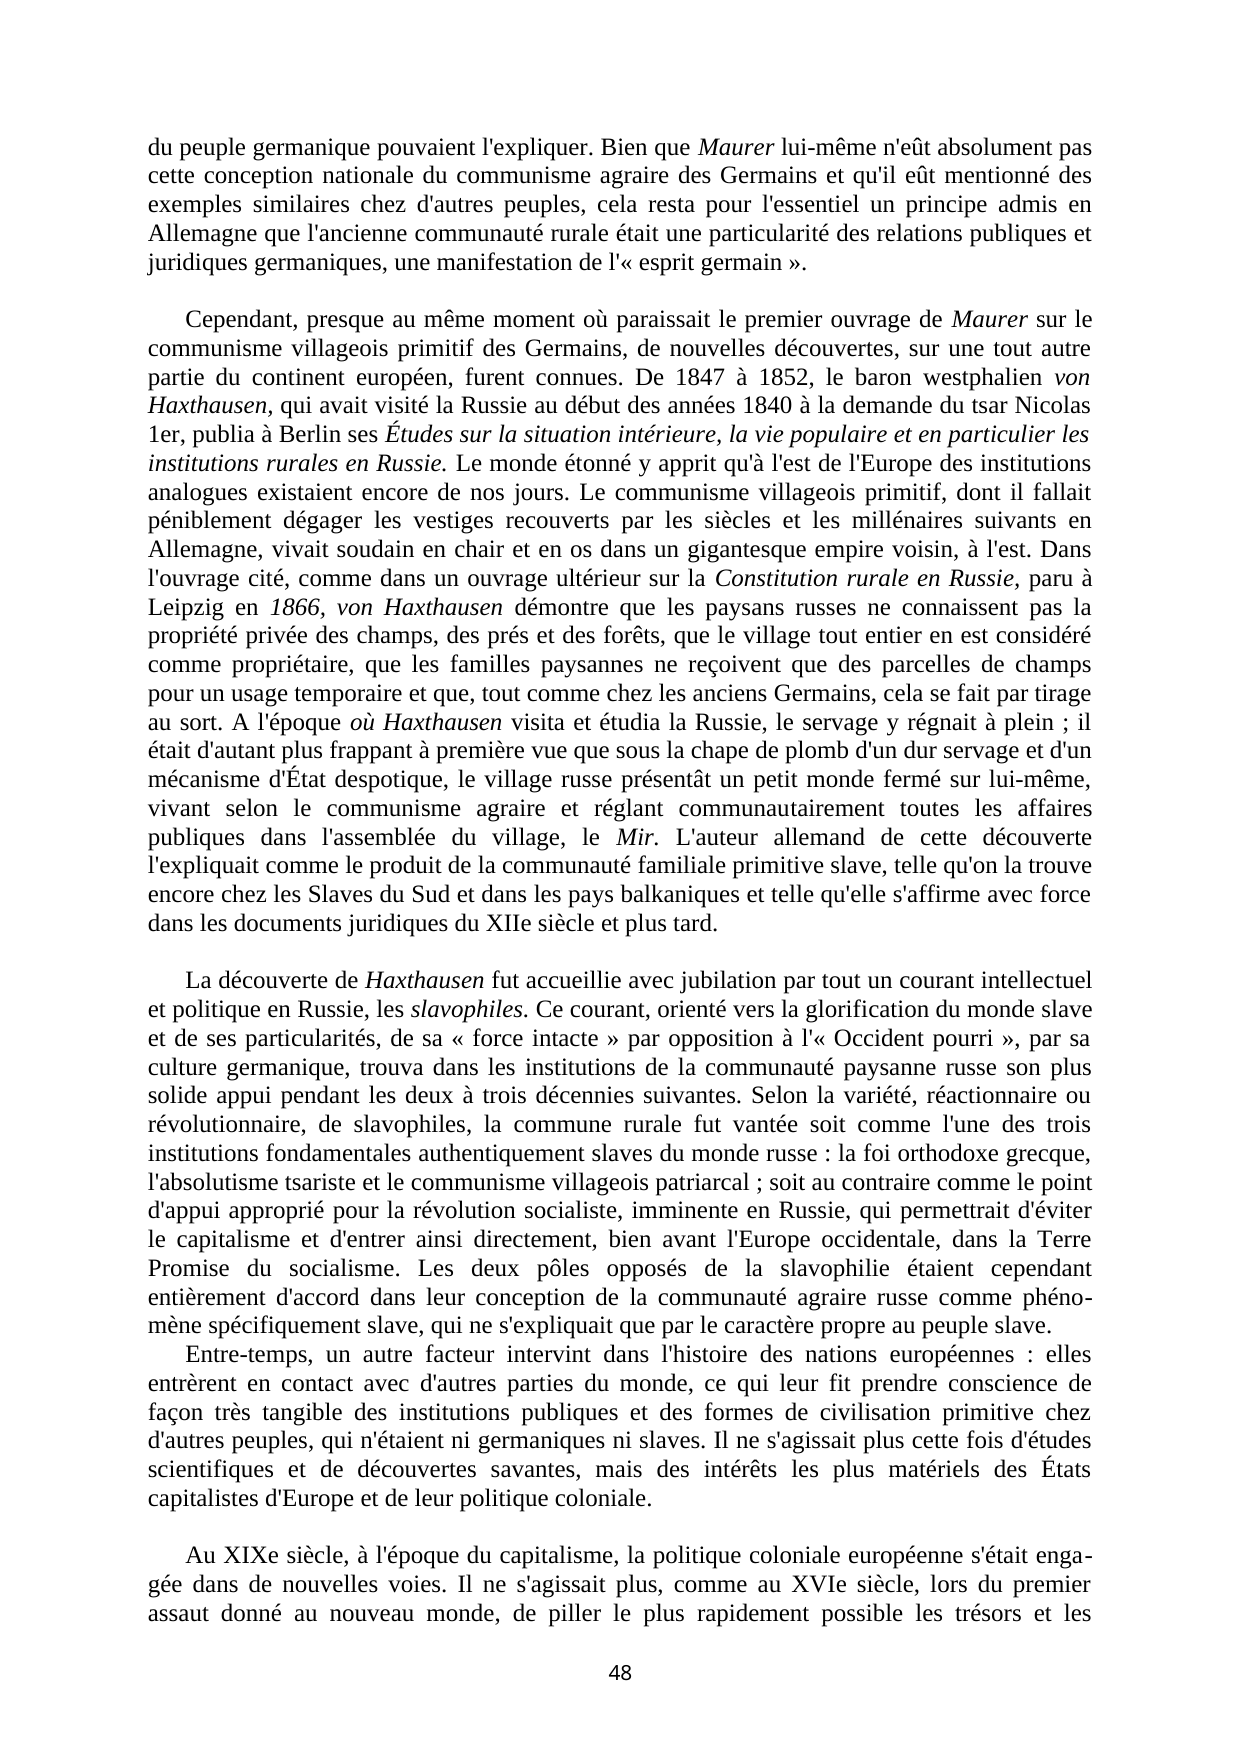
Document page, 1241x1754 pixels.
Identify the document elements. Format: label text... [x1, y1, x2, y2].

text Cependant, presque au même moment où paraissait le premier ouvrage de Maurer sur le communisme villageois primitif des Germains, de nouvelles découvertes, sur une tout autre partie du continent européen, furent connues. De 1847 à 1852, le baron westphalien von Haxthausen, qui avait visité la Russie au début des années 1840 à la demande du tsar Nicolas 1er, publia à Berlin ses Études sur la situation intérieure, la vie populaire et en particulier les institutions rurales en Russie. Le monde étonné y apprit qu'à l'est de l'Europe des institutions analogues existaient encore de nos jours. Le communisme villageois primitif, dont il fallait péniblement dégager les vestiges recouverts par les siècles et les millénaires suivants en Allemagne, vivait soudain en chair et en os dans un gigantesque empire voisin, à l'est. Dans l'ouvrage cité, comme dans un ouvrage ultérieur sur la Constitution rurale en Russie, paru à Leipzig en 1866, von Haxthausen démontre que les paysans russes ne connaissent pas la proprié­té privée des champs, des prés et des forêts, que le village tout entier en est considéré comme propriétaire, que les familles paysannes ne reçoivent que des parcelles de champs pour un usage temporaire et que, tout comme chez les anciens Germains, cela se fait par tirage au sort. A l'époque où Haxthausen visita et étudia la Russie, le servage y régnait à plein ; il était d'autant plus frappant à première vue que sous la chape de plomb d'un dur servage et d'un mécanisme d'État despotique, le village russe présentât un petit monde fermé sur lui-même, vivant selon le communisme agraire et réglant communau­tairement toutes les affaires publiques dans l'assemblée du village, le Mir. L'auteur allemand de cette découverte l'expliquait comme le produit de la communauté familiale primitive slave, telle qu'on la trouve encore chez les Slaves du Sud et dans les pays balkaniques et telle qu'elle s'affirme avec force dans les documents juridiques du XIIe siècle et plus tard. [148, 304, 1093, 937]
text Au XIXe siècle, à l'époque du capitalisme, la politique coloniale européenne s'était enga­gée dans de nouvelles voies. Il ne s'agissait plus, comme au XVIe siècle, lors du premier assaut donné au nouveau monde, de piller le plus rapidement possible les trésors et les [148, 1540, 1093, 1627]
text Entre-temps, un autre facteur intervint dans l'histoire des nations européennes : elles entrèrent en contact avec d'autres parties du monde, ce qui leur fit prendre conscience de façon très tangible des institutions publiques et des formes de civilisation primitive chez d'autres peuples, qui n'étaient ni germaniques ni slaves. Il ne s'agissait plus cette fois d'études scientifiques et de découvertes savantes, mais des intérêts les plus matériels des États capitalistes d'Europe et de leur politique coloniale. [148, 1339, 1093, 1512]
text La découverte de Haxthausen fut accueillie avec jubilation par tout un courant intellec­tuel et politique en Russie, les slavophiles. Ce courant, orienté vers la glorifi­cation du monde slave et de ses particularités, de sa « force intacte » par opposition à l'« Occident pourri », par sa culture germanique, trouva dans les institutions de la communauté paysanne russe son plus solide appui pendant les deux à trois décennies suivantes. Selon la variété, réactionnaire ou révolutionnaire, de slavophiles, la commune rurale fut vantée soit comme l'une des trois institutions fondamentales authentiquement slaves du monde russe : la foi orthodoxe grecque, l'absolutisme tsaris­te et le communisme villageois patriarcal ; soit au contraire comme le point d'appui approprié pour la révolution socialiste, imminente en Russie, qui permettrait d'éviter le capitalisme et d'entrer ainsi directement, bien avant l'Europe occidentale, dans la Terre Promise du socialisme. Les deux pôles opposés de la slavophilie étaient cependant entièrement d'accord dans leur conception de la communauté agraire russe comme phéno­mène spécifiquement slave, qui ne s'expliquait que par le caractère propre au peuple slave. [148, 965, 1093, 1339]
text du peuple germanique pouvaient l'expliquer. Bien que Maurer lui-même n'eût absolument pas cette conception nationale du communisme agraire des Germains et qu'il eût mentionné des exemples similaires chez d'autres peuples, cela resta pour l'essentiel un principe admis en Allemagne que l'ancienne communauté rurale était une particularité des relations publiques et juridiques germaniques, une manifestation de l'« esprit germain ». [148, 132, 1093, 275]
